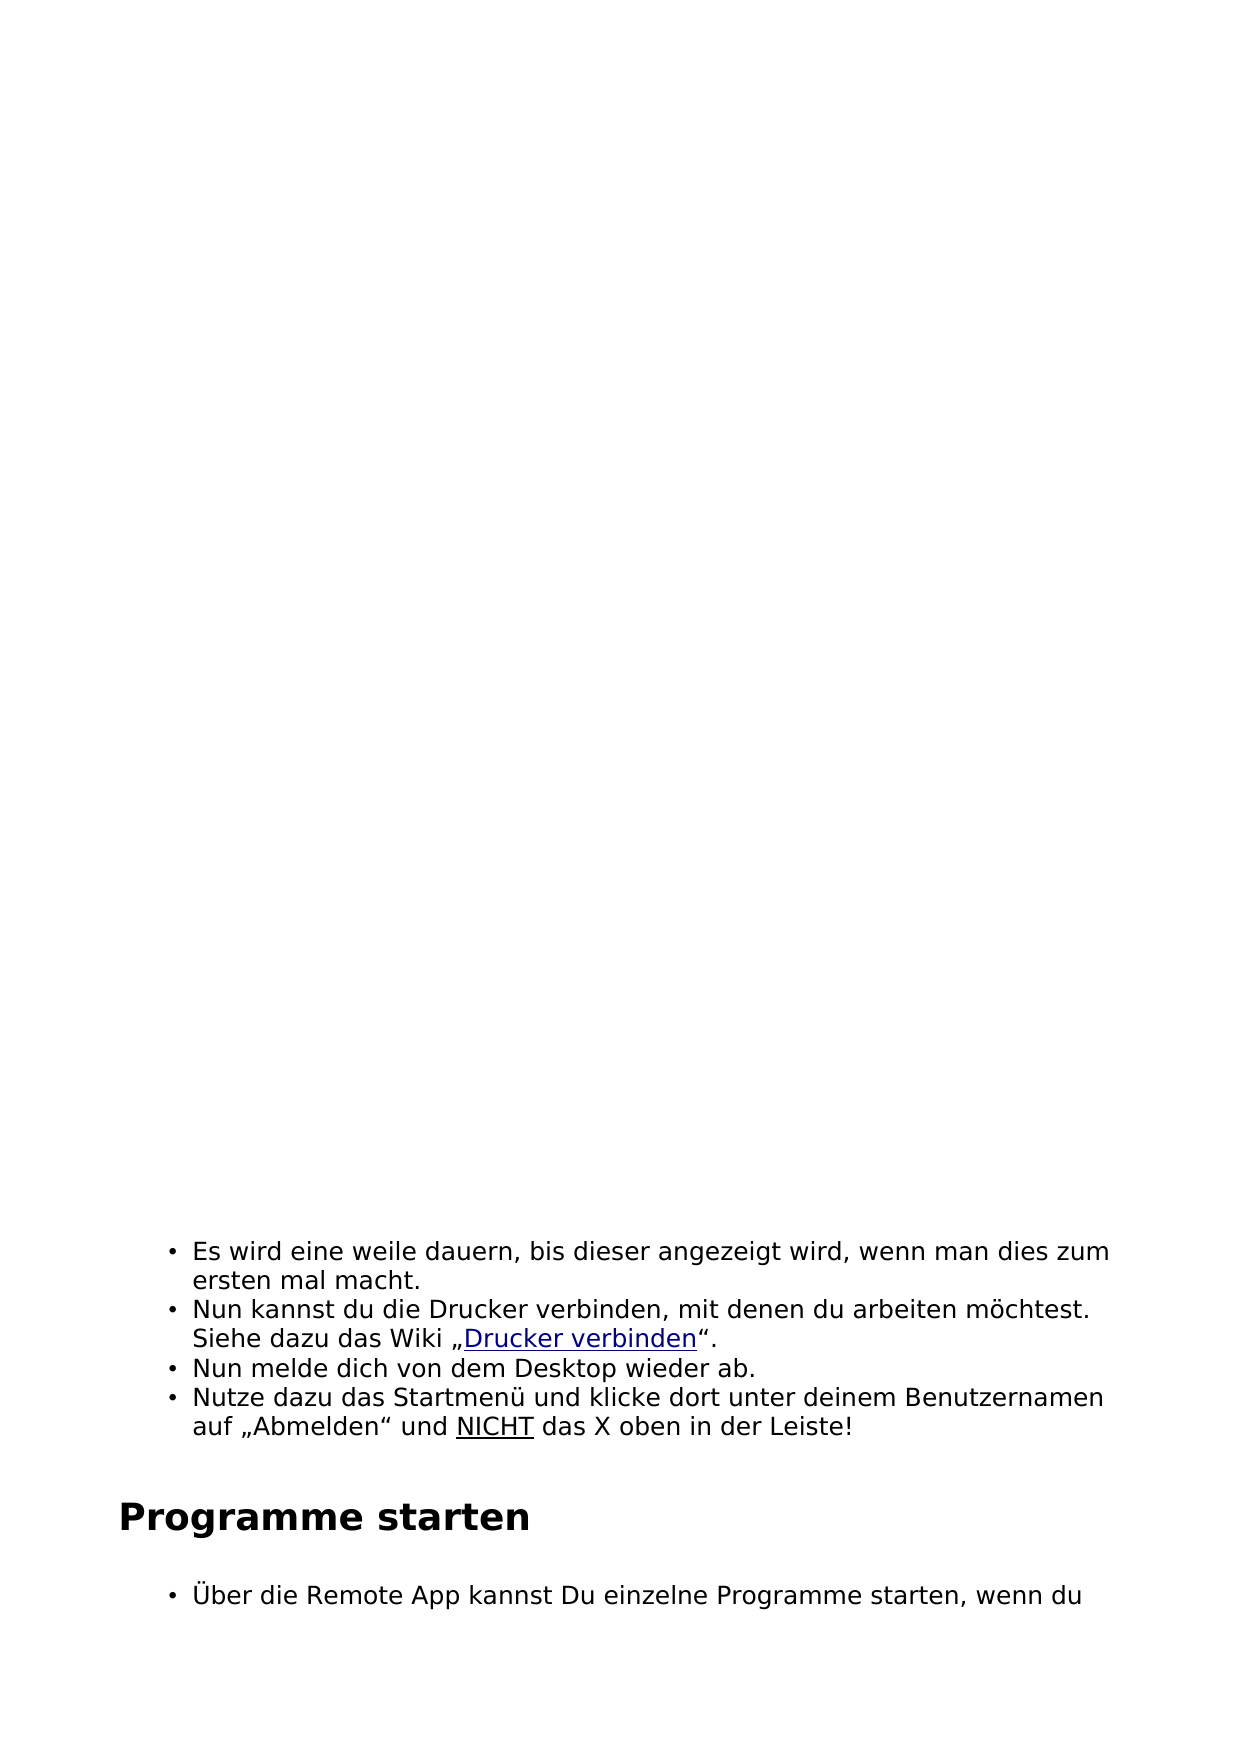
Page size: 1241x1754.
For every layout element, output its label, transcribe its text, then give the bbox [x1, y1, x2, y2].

list Es wird eine weile dauern, bis dieser angezeigt wird, wenn man dies zum ersten mal macht. [177, 1237, 1122, 1296]
list Nun kannst du die Drucker verbinden, mit denen du arbeiten möchtest. Siehe dazu das Wiki „Drucker verbinden“. [177, 1296, 1122, 1354]
list Nun melde dich von dem Desktop wieder ab. [177, 1354, 1122, 1383]
list Über die Remote App kannst Du einzelne Programme starten, wenn du [177, 1581, 1122, 1611]
list Nutze dazu das Startmenü und klicke dort unter deinem Benutzernamen auf „Abmelden“ und NICHT das X oben in der Leiste! [177, 1383, 1122, 1441]
list [177, 118, 1122, 1237]
subtitle Programme starten [118, 1496, 1122, 1539]
